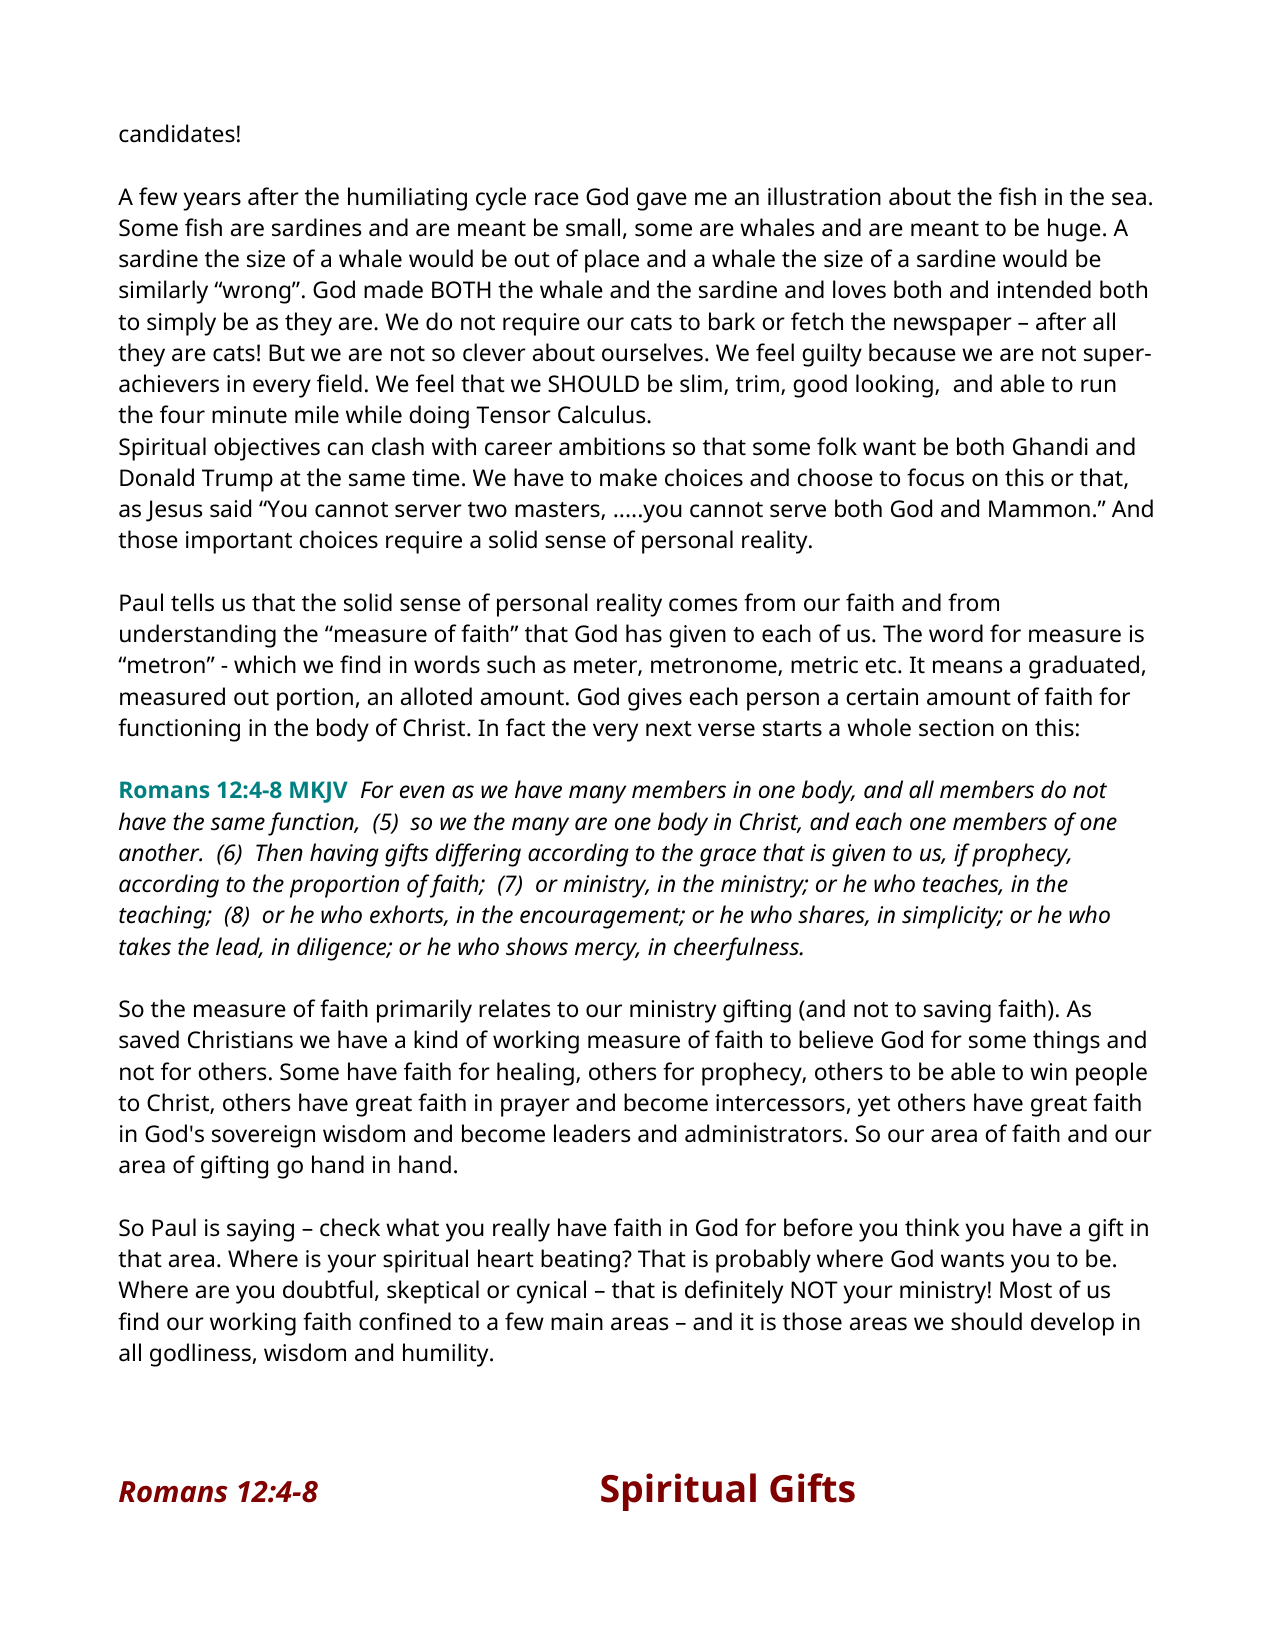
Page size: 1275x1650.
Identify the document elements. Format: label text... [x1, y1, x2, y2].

text So the measure of faith primarily relates to our ministry gifting (and not to saving faith). As saved Christians we have a kind of working measure of faith to believe God for some things and not for others. Some have faith for healing, others for prophecy, others to be able to win people to Christ, others have great faith in prayer and become intercessors, yet others have great faith in God's sovereign wisdom and become leaders and administrators. So our area of faith and our area of gifting go hand in hand. [118, 993, 1157, 1181]
text candidates! [118, 118, 1157, 149]
text So Paul is saying – check what you really have faith in God for before you think you have a gift in that area. Where is your spiritual heart beating? That is probably where God wants you to be. Where are you doubtful, skeptical or cynical – that is definitely NOT your ministry! Most of us find our working faith confined to a few main areas – and it is those areas we should develop in all godliness, wisdom and humility. [118, 1212, 1157, 1368]
text A few years after the humiliating cycle race God gave me an illustration about the fish in the sea. Some fish are sardines and are meant be small, some are whales and are meant to be huge. A sardine the size of a whale would be out of place and a whale the size of a sardine would be similarly “wrong”. God made BOTH the whale and the sardine and loves both and intended both to simply be as they are. We do not require our cats to bark or fetch the newspaper – after all they are cats! But we are not so clever about ourselves. We feel guilty because we are not super-achievers in every field. We feel that we SHOULD be slim, trim, good looking, and able to run the four minute mile while doing Tensor Calculus. [118, 181, 1157, 431]
text Romans 12:4-8 Spiritual Gifts [118, 1462, 1157, 1513]
text Paul tells us that the solid sense of personal reality comes from our faith and from understanding the “measure of faith” that God has given to each of us. The word for measure is “metron” - which we find in words such as meter, metronome, metric etc. It means a graduated, measured out portion, an alloted amount. God gives each person a certain amount of faith for functioning in the body of Christ. In fact the very next verse starts a whole section on this: [118, 587, 1157, 743]
text Romans 12:4-8 MKJV For even as we have many members in one body, and all members do not have the same function, (5) so we the many are one body in Christ, and each one members of one another. (6) Then having gifts differing according to the grace that is given to us, if prophecy, according to the proportion of faith; (7) or ministry, in the ministry; or he who teaches, in the teaching; (8) or he who exhorts, in the encouragement; or he who shares, in simplicity; or he who takes the lead, in diligence; or he who shows mercy, in cheerfulness. [118, 774, 1157, 962]
text Spiritual objectives can clash with career ambitions so that some folk want be both Ghandi and Donald Trump at the same time. We have to make choices and choose to focus on this or that, as Jesus said “You cannot server two masters, .....you cannot serve both God and Mammon.” And those important choices require a solid sense of personal reality. [118, 431, 1157, 556]
